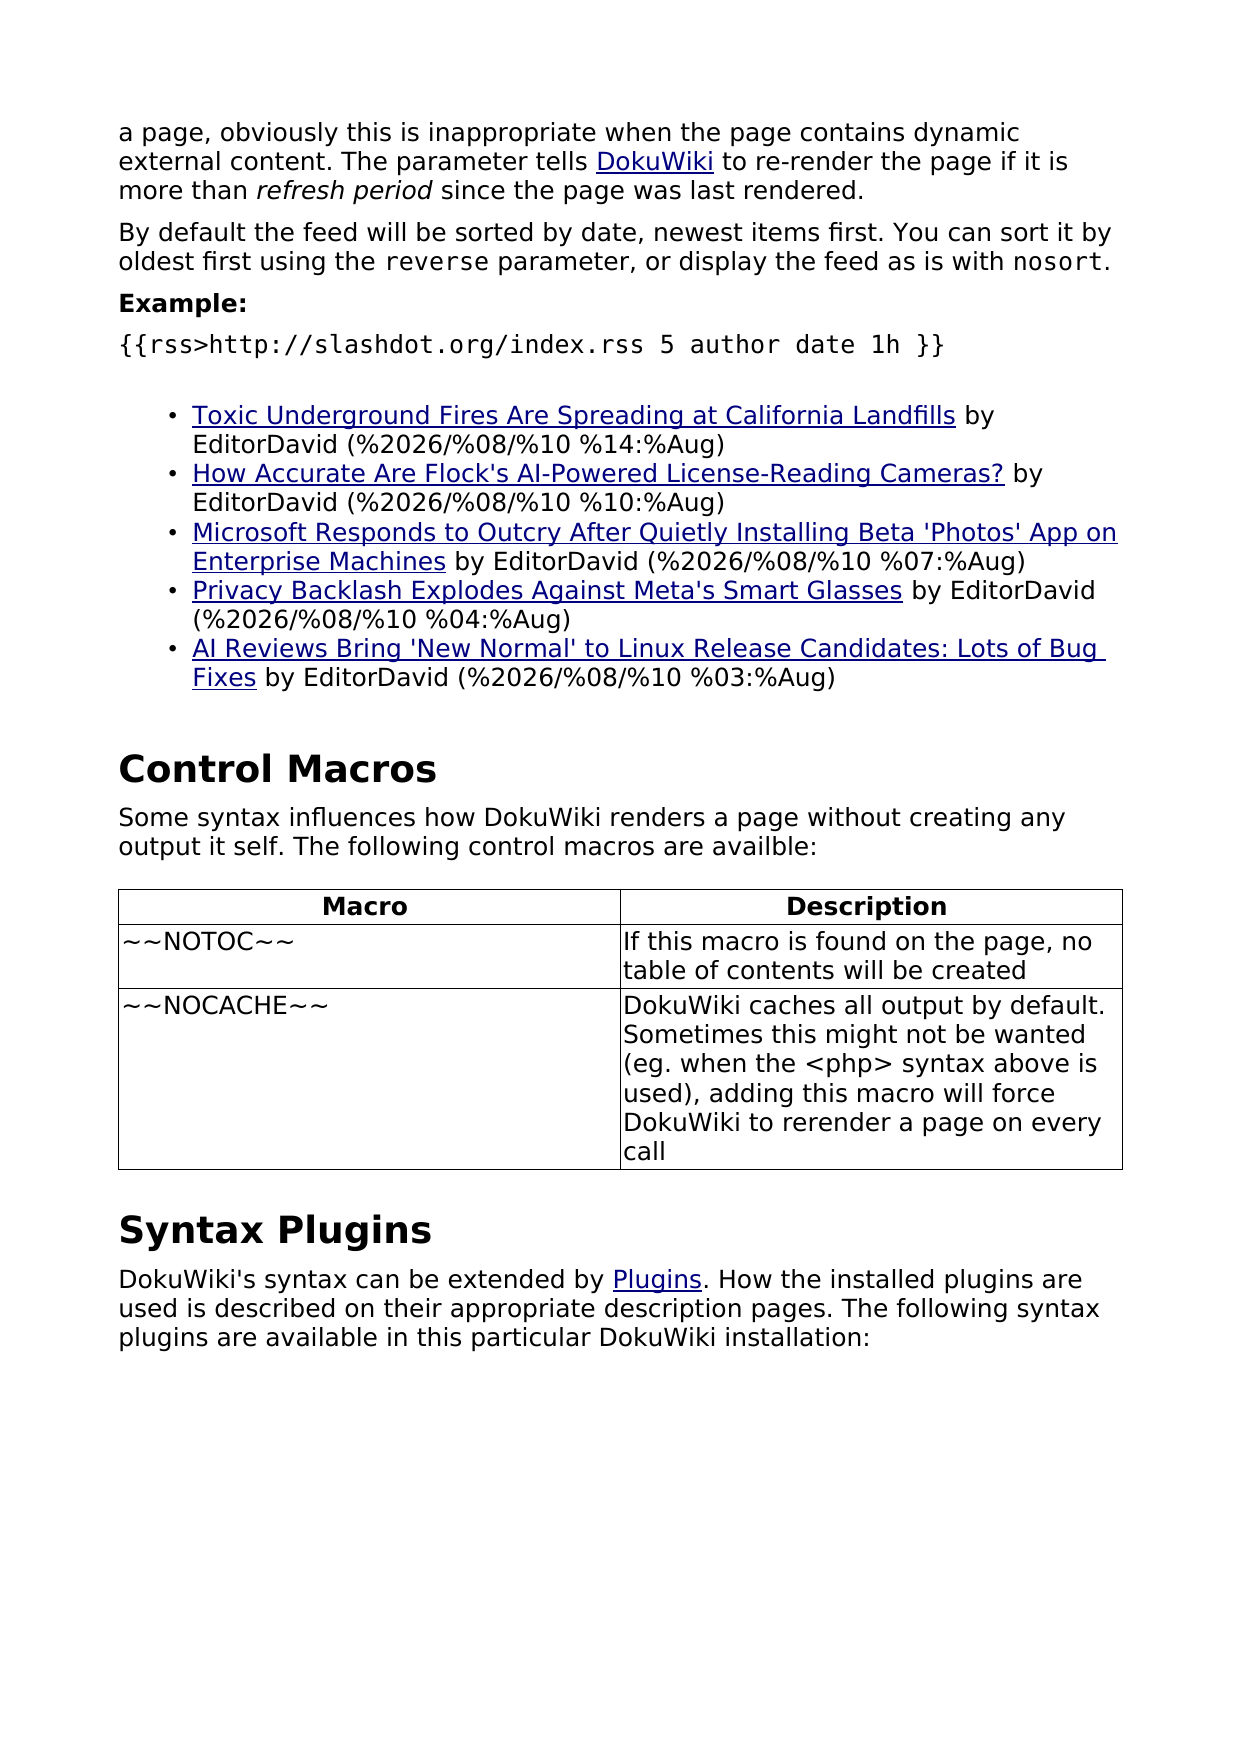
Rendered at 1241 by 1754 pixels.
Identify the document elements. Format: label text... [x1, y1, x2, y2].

table_cell DokuWiki caches all output by default. Sometimes this might not be wanted (eg. when the <php> syntax above is used), adding this macro will force DokuWiki to rerender a page on every call [621, 989, 1122, 1169]
table_cell ~~NOTOC~~ [119, 925, 620, 988]
table_cell If this macro is found on the page, no table of contents will be created [621, 925, 1122, 988]
text {{rss>http://slashdot.org/index.rss 5 author date 1h }} [118, 331, 1122, 360]
text By default the feed will be sorted by date, newest items first. You can sort it by oldest first using the reverse parameter, or display the feed as is with nosort. [118, 218, 1122, 276]
text Some syntax influences how DokuWiki renders a page without creating any output it self. The following control macros are availble: [118, 803, 1122, 862]
list How Accurate Are Flock's AI-Powered License-Reading Cameras? by EditorDavid (%2026/%08/%10 %10:%Aug) [177, 459, 1122, 518]
subtitle Syntax Plugins [118, 1209, 1122, 1253]
subtitle Control Macros [118, 747, 1122, 791]
table_header Description [621, 890, 1122, 924]
text Example: [118, 289, 1122, 318]
list Microsoft Responds to Outcry After Quietly Installing Beta 'Photos' App on Enterprise Machines by EditorDavid (%2026/%08/%10 %07:%Aug) [177, 518, 1122, 576]
table_header Macro [119, 890, 620, 924]
table_cell ~~NOCACHE~~ [119, 989, 620, 1169]
list Privacy Backlash Explodes Against Meta's Smart Glasses by EditorDavid (%2026/%08/%10 %04:%Aug) [177, 576, 1122, 634]
text a page, obviously this is inappropriate when the page contains dynamic external content. The parameter tells DokuWiki to re-render the page if it is more than refresh period since the page was last rendered. [118, 118, 1122, 206]
list AI Reviews Bring 'New Normal' to Linux Release Candidates: Lots of Bug Fixes by EditorDavid (%2026/%08/%10 %03:%Aug) [177, 634, 1122, 693]
list Toxic Underground Fires Are Spreading at California Landfills by EditorDavid (%2026/%08/%10 %14:%Aug) [177, 401, 1122, 459]
text DokuWiki's syntax can be extended by Plugins. How the installed plugins are used is described on their appropriate description pages. The following syntax plugins are available in this particular DokuWiki installation: [118, 1265, 1122, 1353]
